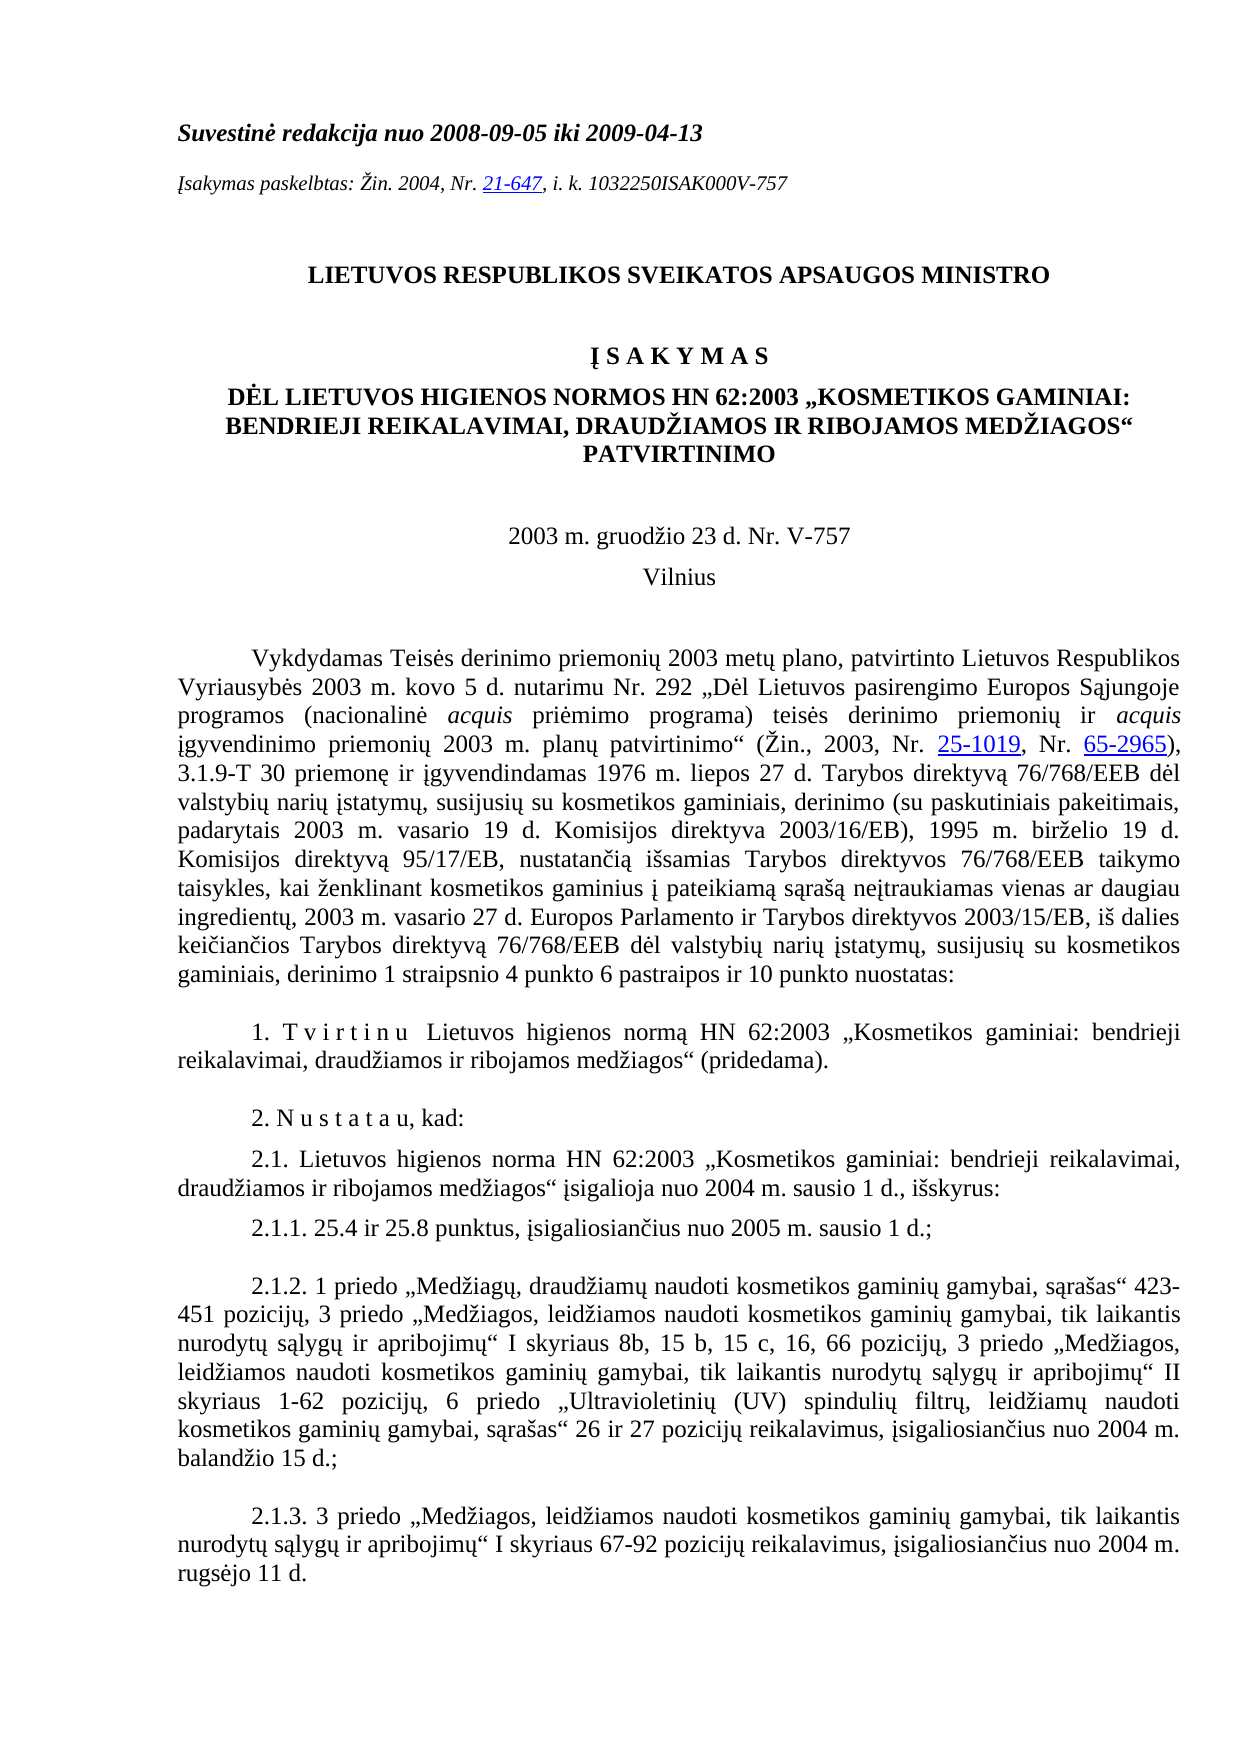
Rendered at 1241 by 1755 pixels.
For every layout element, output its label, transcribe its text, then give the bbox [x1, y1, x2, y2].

text LIETUVOS RESPUBLIKOS SVEIKATOS APSAUGOS MINISTRO [177, 260, 1181, 288]
text 2.1.2. 1 priedo „Medžiagų, draudžiamų naudoti kosmetikos gaminių gamybai, sąrašas“ 423-451 pozicijų, 3 priedo „Medžiagos, leidžiamos naudoti kosmetikos gaminių gamybai, tik laikantis nurodytų sąlygų ir apribojimų“ I skyriaus 8b, 15 b, 15 c, 16, 66 pozicijų, 3 priedo „Medžiagos, leidžiamos naudoti kosmetikos gaminių gamybai, tik laikantis nurodytų sąlygų ir apribojimų“ II skyriaus 1-62 pozicijų, 6 priedo „Ultravioletinių (UV) spindulių filtrų, leidžiamų naudoti kosmetikos gaminių gamybai, sąrašas“ 26 ir 27 pozicijų reikalavimus, įsigaliosiančius nuo 2004 m. balandžio 15 d.; [177, 1271, 1181, 1472]
text Suvestinė redakcija nuo 2008-09-05 iki 2009-04-13 [177, 118, 1181, 147]
text DĖL LIETUVOS HIGIENOS NORMOS HN 62:2003 „KOSMETIKOS GAMINIAI: BENDRIEJI REIKALAVIMAI, DRAUDŽIAMOS IR RIBOJAMOS MEDŽIAGOS“ PATVIRTINIMO [177, 382, 1181, 468]
text 2.1.3. 3 priedo „Medžiagos, leidžiamos naudoti kosmetikos gaminių gamybai, tik laikantis nurodytų sąlygų ir apribojimų“ I skyriaus 67-92 pozicijų reikalavimus, įsigaliosiančius nuo 2004 m. rugsėjo 11 d. [177, 1501, 1181, 1587]
text Vilnius [177, 562, 1181, 590]
text 2003 m. gruodžio 23 d. Nr. V-757 [177, 521, 1181, 550]
text Įsakymas paskelbtas: Žin. 2004, Nr. 21-647, i. k. 1032250ISAK000V-757 [177, 171, 1181, 195]
text 2.1.1. 25.4 ir 25.8 punktus, įsigaliosiančius nuo 2005 m. sausio 1 d.; [177, 1213, 1181, 1242]
text Į S A K Y M A S [177, 341, 1181, 370]
text 1. Tvirtinu Lietuvos higienos normą HN 62:2003 „Kosmetikos gaminiai: bendrieji reikalavimai, draudžiamos ir ribojamos medžiagos“ (pridedama). [177, 1017, 1181, 1074]
text Vykdydamas Teisės derinimo priemonių 2003 metų plano, patvirtinto Lietuvos Respublikos Vyriausybės 2003 m. kovo 5 d. nutarimu Nr. 292 „Dėl Lietuvos pasirengimo Europos Sąjungoje programos (nacionalinė acquis priėmimo programa) teisės derinimo priemonių ir acquis įgyvendinimo priemonių 2003 m. planų patvirtinimo“ (Žin., 2003, Nr. 25-1019, Nr. 65-2965), 3.1.9-T 30 priemonę ir įgyvendindamas 1976 m. liepos 27 d. Tarybos direktyvą 76/768/EEB dėl valstybių narių įstatymų, susijusių su kosmetikos gaminiais, derinimo (su paskutiniais pakeitimais, padarytais 2003 m. vasario 19 d. Komisijos direktyva 2003/16/EB), 1995 m. birželio 19 d. Komisijos direktyvą 95/17/EB, nustatančią išsamias Tarybos direktyvos 76/768/EEB taikymo taisykles, kai ženklinant kosmetikos gaminius į pateikiamą sąrašą neįtraukiamas vienas ar daugiau ingredientų, 2003 m. vasario 27 d. Europos Parlamento ir Tarybos direktyvos 2003/15/EB, iš dalies keičiančios Tarybos direktyvą 76/768/EEB dėl valstybių narių įstatymų, susijusių su kosmetikos gaminiais, derinimo 1 straipsnio 4 punkto 6 pastraipos ir 10 punkto nuostatas: [177, 643, 1181, 988]
text 2. Nustatau, kad: [177, 1103, 1181, 1132]
text 2.1. Lietuvos higienos norma HN 62:2003 „Kosmetikos gaminiai: bendrieji reikalavimai, draudžiamos ir ribojamos medžiagos“ įsigalioja nuo 2004 m. sausio 1 d., išskyrus: [177, 1144, 1181, 1201]
